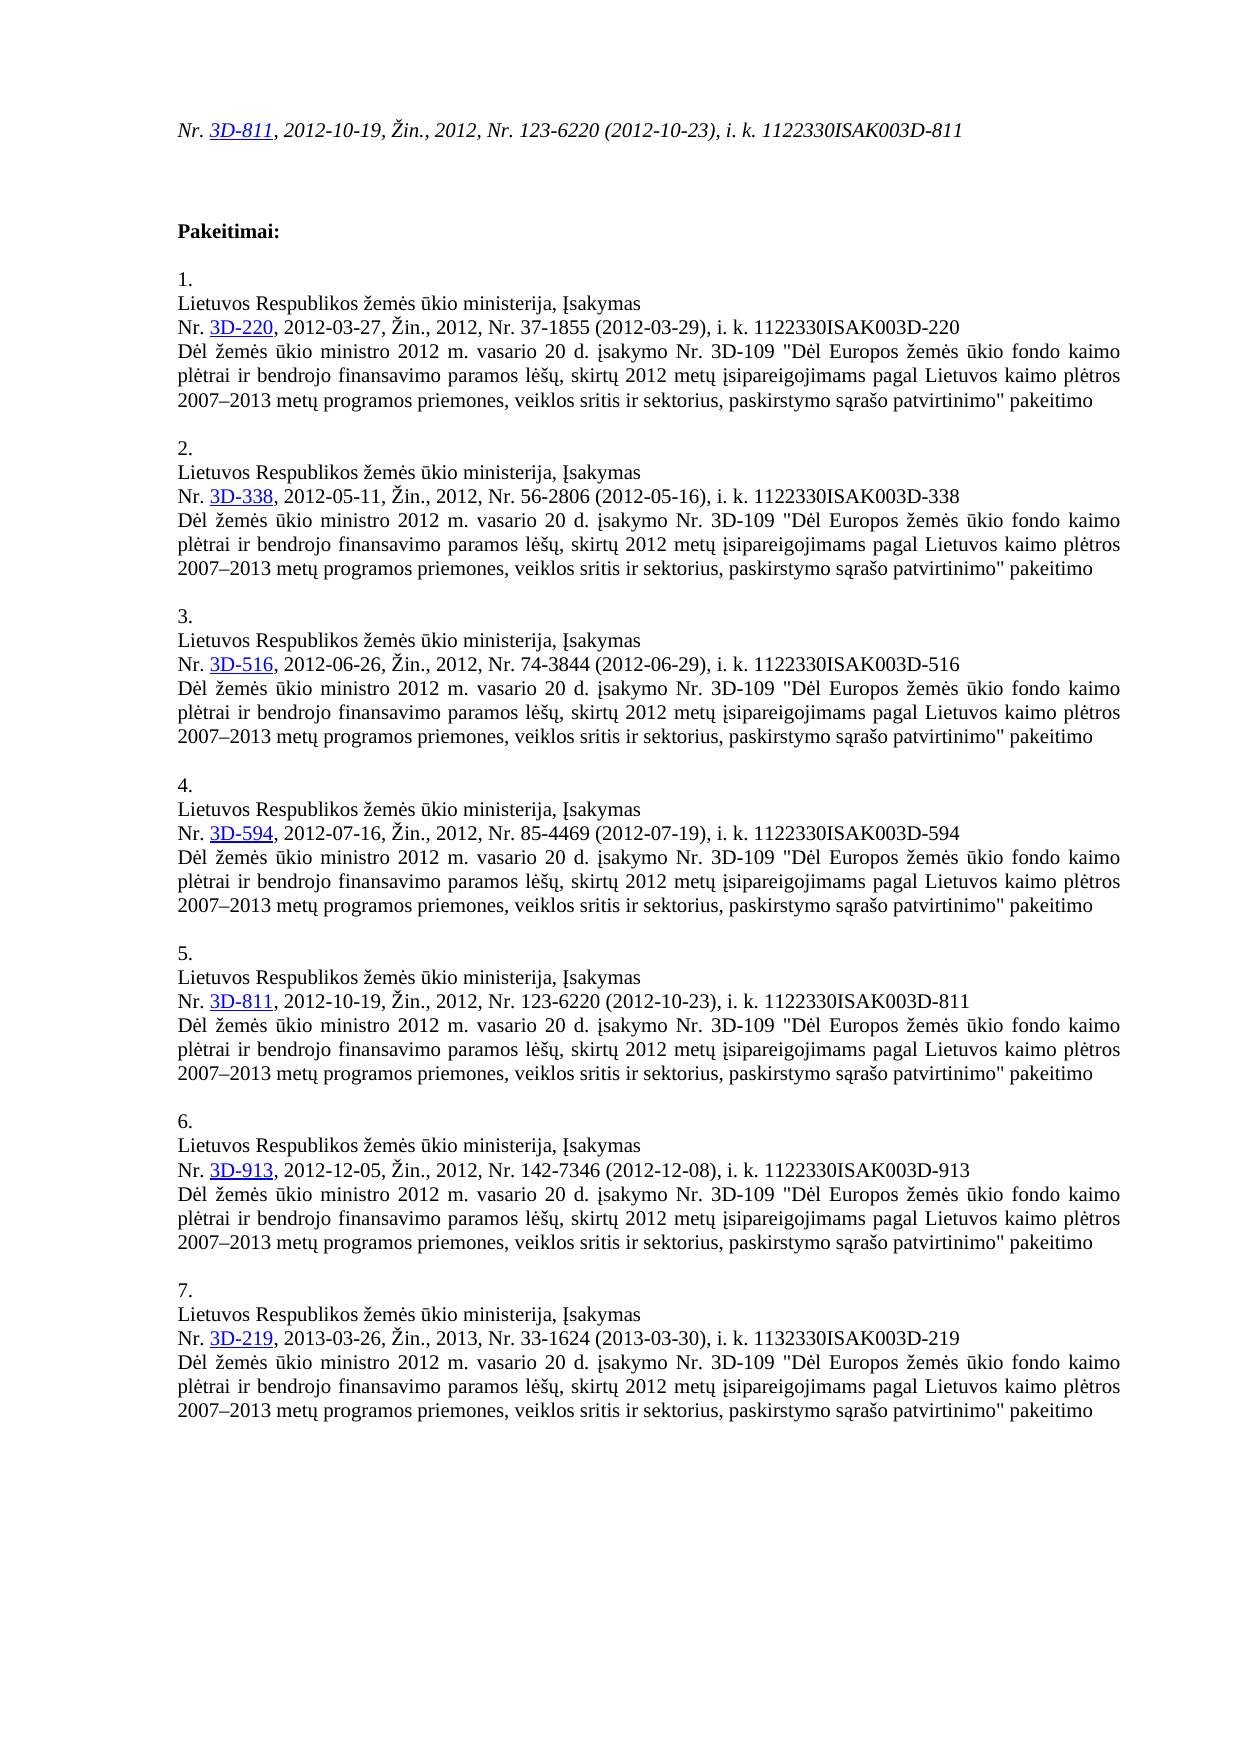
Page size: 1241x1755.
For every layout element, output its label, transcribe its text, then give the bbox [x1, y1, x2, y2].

text Nr. 3D-811, 2012-10-19, Žin., 2012, Nr. 123-6220 (2012-10-23), i. k. 1122330ISAK003D-811 [177, 989, 1122, 1013]
text Nr. 3D-811, 2012-10-19, Žin., 2012, Nr. 123-6220 (2012-10-23), i. k. 1122330ISAK003D-811 [177, 118, 1122, 142]
text Nr. 3D-594, 2012-07-16, Žin., 2012, Nr. 85-4469 (2012-07-19), i. k. 1122330ISAK003D-594 [177, 821, 1122, 845]
text Lietuvos Respublikos žemės ūkio ministerija, Įsakymas [177, 628, 1122, 652]
text Nr. 3D-219, 2013-03-26, Žin., 2013, Nr. 33-1624 (2013-03-30), i. k. 1132330ISAK003D-219 [177, 1326, 1122, 1350]
text 2. [177, 436, 1122, 460]
text Dėl žemės ūkio ministro 2012 m. vasario 20 d. įsakymo Nr. 3D-109 "Dėl Europos žemės ūkio fondo kaimo plėtrai ir bendrojo finansavimo paramos lėšų, skirtų 2012 metų įsipareigojimams pagal Lietuvos kaimo plėtros 2007–2013 metų programos priemones, veiklos sritis ir sektorius, paskirstymo sąrašo patvirtinimo" pakeitimo [177, 339, 1122, 412]
text Nr. 3D-913, 2012-12-05, Žin., 2012, Nr. 142-7346 (2012-12-08), i. k. 1122330ISAK003D-913 [177, 1157, 1122, 1182]
text Nr. 3D-220, 2012-03-27, Žin., 2012, Nr. 37-1855 (2012-03-29), i. k. 1122330ISAK003D-220 [177, 315, 1122, 339]
text Lietuvos Respublikos žemės ūkio ministerija, Įsakymas [177, 1302, 1122, 1326]
text Lietuvos Respublikos žemės ūkio ministerija, Įsakymas [177, 797, 1122, 821]
text 4. [177, 772, 1122, 797]
text 3. [177, 604, 1122, 628]
text Dėl žemės ūkio ministro 2012 m. vasario 20 d. įsakymo Nr. 3D-109 "Dėl Europos žemės ūkio fondo kaimo plėtrai ir bendrojo finansavimo paramos lėšų, skirtų 2012 metų įsipareigojimams pagal Lietuvos kaimo plėtros 2007–2013 metų programos priemones, veiklos sritis ir sektorius, paskirstymo sąrašo patvirtinimo" pakeitimo [177, 1013, 1122, 1085]
text Dėl žemės ūkio ministro 2012 m. vasario 20 d. įsakymo Nr. 3D-109 "Dėl Europos žemės ūkio fondo kaimo plėtrai ir bendrojo finansavimo paramos lėšų, skirtų 2012 metų įsipareigojimams pagal Lietuvos kaimo plėtros 2007–2013 metų programos priemones, veiklos sritis ir sektorius, paskirstymo sąrašo patvirtinimo" pakeitimo [177, 1350, 1122, 1422]
text Dėl žemės ūkio ministro 2012 m. vasario 20 d. įsakymo Nr. 3D-109 "Dėl Europos žemės ūkio fondo kaimo plėtrai ir bendrojo finansavimo paramos lėšų, skirtų 2012 metų įsipareigojimams pagal Lietuvos kaimo plėtros 2007–2013 metų programos priemones, veiklos sritis ir sektorius, paskirstymo sąrašo patvirtinimo" pakeitimo [177, 508, 1122, 580]
text Nr. 3D-516, 2012-06-26, Žin., 2012, Nr. 74-3844 (2012-06-29), i. k. 1122330ISAK003D-516 [177, 652, 1122, 676]
text Pakeitimai: [177, 219, 1122, 243]
text Dėl žemės ūkio ministro 2012 m. vasario 20 d. įsakymo Nr. 3D-109 "Dėl Europos žemės ūkio fondo kaimo plėtrai ir bendrojo finansavimo paramos lėšų, skirtų 2012 metų įsipareigojimams pagal Lietuvos kaimo plėtros 2007–2013 metų programos priemones, veiklos sritis ir sektorius, paskirstymo sąrašo patvirtinimo" pakeitimo [177, 845, 1122, 917]
text 5. [177, 941, 1122, 965]
text Lietuvos Respublikos žemės ūkio ministerija, Įsakymas [177, 965, 1122, 989]
text Dėl žemės ūkio ministro 2012 m. vasario 20 d. įsakymo Nr. 3D-109 "Dėl Europos žemės ūkio fondo kaimo plėtrai ir bendrojo finansavimo paramos lėšų, skirtų 2012 metų įsipareigojimams pagal Lietuvos kaimo plėtros 2007–2013 metų programos priemones, veiklos sritis ir sektorius, paskirstymo sąrašo patvirtinimo" pakeitimo [177, 1182, 1122, 1254]
text 7. [177, 1278, 1122, 1302]
text Dėl žemės ūkio ministro 2012 m. vasario 20 d. įsakymo Nr. 3D-109 "Dėl Europos žemės ūkio fondo kaimo plėtrai ir bendrojo finansavimo paramos lėšų, skirtų 2012 metų įsipareigojimams pagal Lietuvos kaimo plėtros 2007–2013 metų programos priemones, veiklos sritis ir sektorius, paskirstymo sąrašo patvirtinimo" pakeitimo [177, 676, 1122, 748]
text Lietuvos Respublikos žemės ūkio ministerija, Įsakymas [177, 1133, 1122, 1157]
text 6. [177, 1109, 1122, 1133]
text Nr. 3D-338, 2012-05-11, Žin., 2012, Nr. 56-2806 (2012-05-16), i. k. 1122330ISAK003D-338 [177, 484, 1122, 508]
text Lietuvos Respublikos žemės ūkio ministerija, Įsakymas [177, 460, 1122, 484]
text 1. [177, 267, 1122, 291]
text Lietuvos Respublikos žemės ūkio ministerija, Įsakymas [177, 291, 1122, 315]
